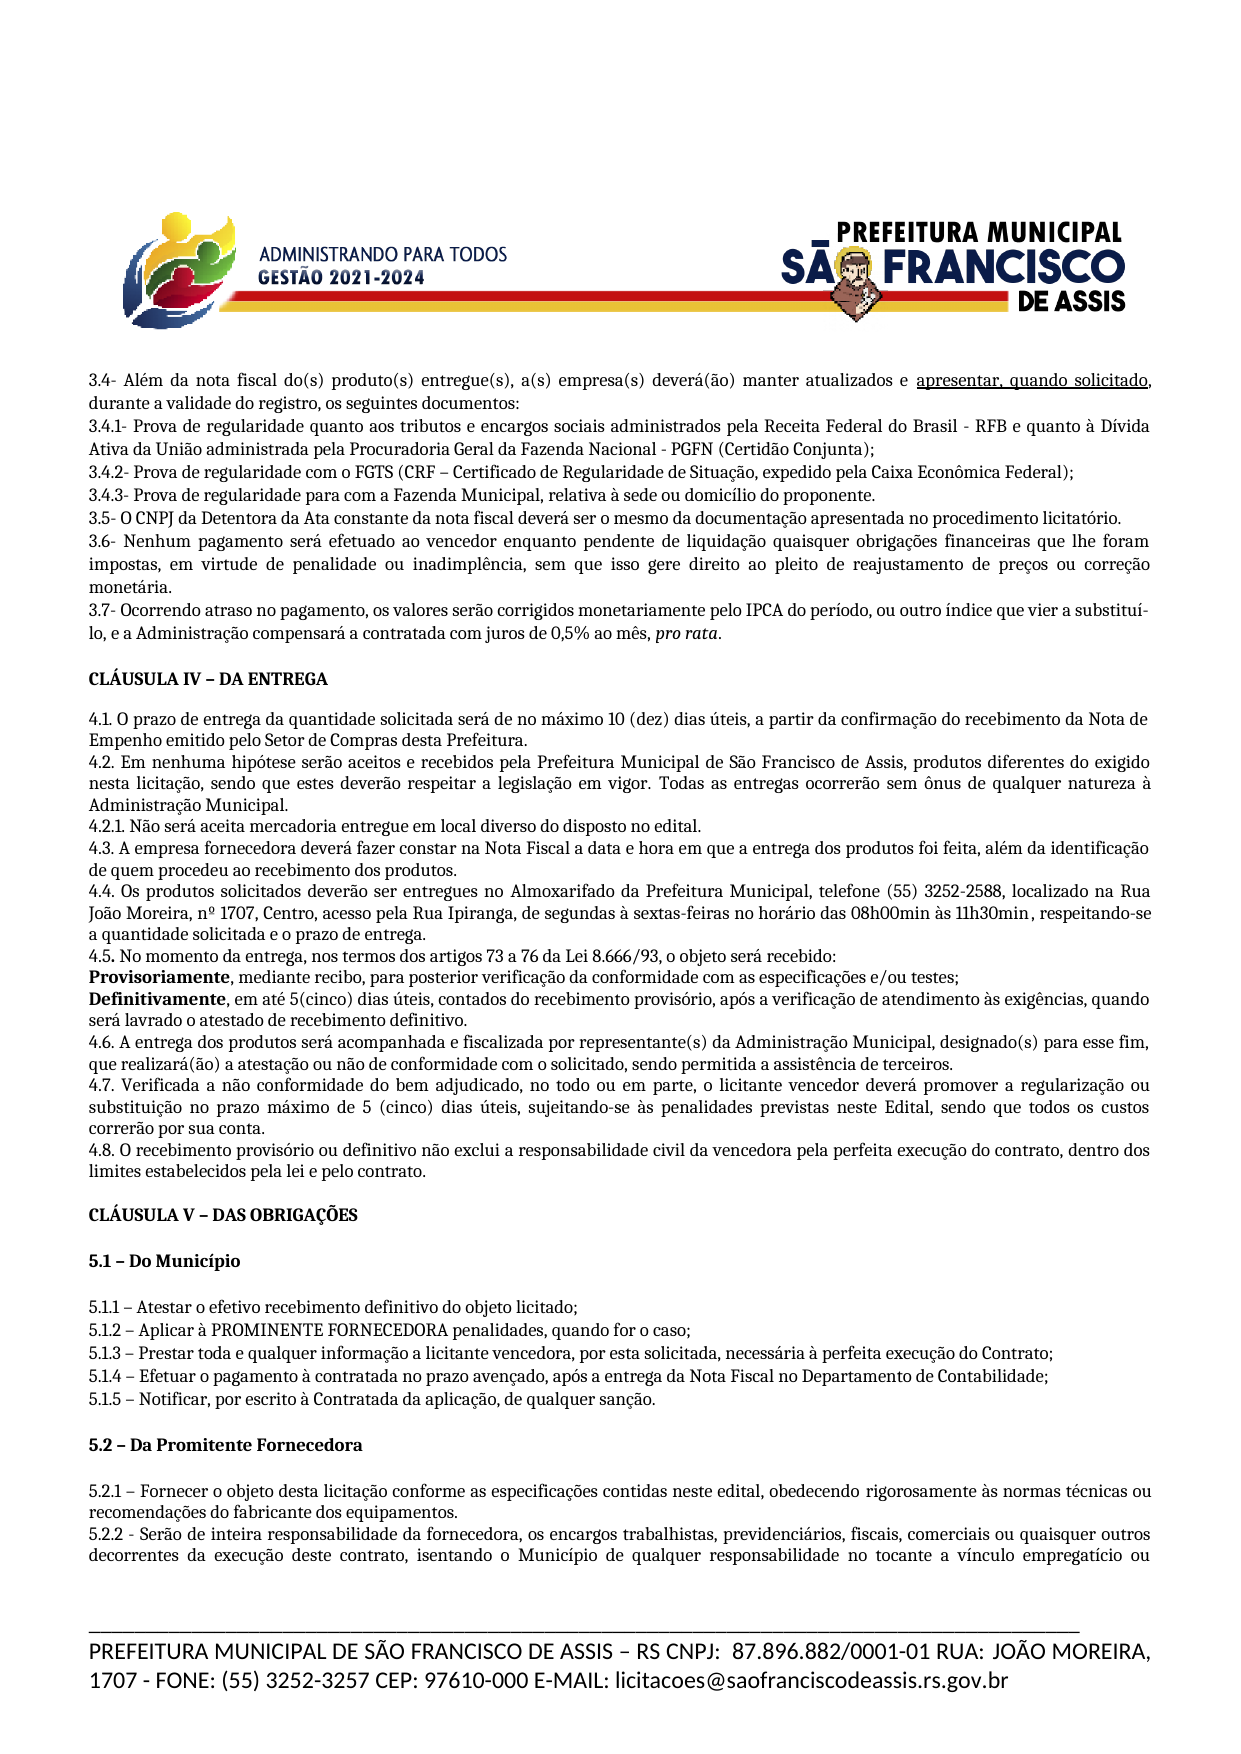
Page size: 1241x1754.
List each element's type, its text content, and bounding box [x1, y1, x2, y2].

text 3.4- Além da nota fiscal do(s) produto(s) entregue(s), a(s) empresa(s) deverá(ão) manter atualizados e apresentar, quando solicitado, durante a validade do registro, os seguintes documentos: [89, 369, 1152, 414]
text CLÁUSULA V – DAS OBRIGAÇÕES [89, 1204, 1152, 1226]
text 3.4.1- Prova de regularidade quanto aos tributos e encargos sociais administrados pela Receita Federal do Brasil - RFB e quanto à Dívida Ativa da União administrada pela Procuradoria Geral da Fazenda Nacional - PGFN (Certidão Conjunta); [89, 415, 1152, 460]
text 4.7. Verificada a não conformidade do bem adjudicado, no todo ou em parte, o licitante vencedor deverá promover a regularização ou substituição no prazo máximo de 5 (cinco) dias úteis, sujeitando-se às penalidades previstas neste Edital, sendo que todos os custos correrão por sua conta. [89, 1075, 1152, 1139]
text 5.2 – Da Promitente Fornecedora [89, 1434, 1152, 1456]
text 4.2. Em nenhuma hipótese serão aceitos e recebidos pela Prefeitura Municipal de São Francisco de Assis, produtos diferentes do exigido nesta licitação, sendo que estes deverão respeitar a legislação em vigor. Todas as entregas ocorrerão sem ônus de qualquer natureza à Administração Municipal. [89, 751, 1152, 816]
text Definitivamente, em até 5(cinco) dias úteis, contados do recebimento provisório, após a verificação de atendimento às exigências, quando será lavrado o atestado de recebimento definitivo. [89, 988, 1152, 1032]
text 4.1. O prazo de entrega da quantidade solicitada será de no máximo 10 (dez) dias úteis, a partir da confirmação do recebimento da Nota de Empenho emitido pelo Setor de Compras desta Prefeitura. [89, 708, 1152, 751]
text CLÁUSULA IV – DA ENTREGA [89, 668, 1152, 690]
text 4.3. A empresa fornecedora deverá fazer constar na Nota Fiscal a data e hora em que a entrega dos produtos foi feita, além da identificação de quem procedeu ao recebimento dos produtos. [89, 837, 1152, 881]
text 4.2.1. Não será aceita mercadoria entregue em local diverso do disposto no edital. [89, 816, 1152, 837]
text 4.6. A entrega dos produtos será acompanhada e fiscalizada por representante(s) da Administração Municipal, designado(s) para esse fim, que realizará(ão) a atestação ou não de conformidade com o solicitado, sendo permitida a assistência de terceiros. [89, 1032, 1152, 1075]
text 3.6- Nenhum pagamento será efetuado ao vencedor enquanto pendente de liquidação quaisquer obrigações financeiras que lhe foram impostas, em virtude de penalidade ou inadimplência, sem que isso gere direito ao pleito de reajustamento de preços ou correção monetária. [89, 530, 1152, 598]
text 3.4.3- Prova de regularidade para com a Fazenda Municipal, relativa à sede ou domicílio do proponente. [89, 484, 1152, 506]
text Provisoriamente, mediante recibo, para posterior verificação da conformidade com as especificações e/ou testes; [89, 967, 1152, 988]
text 4.4. Os produtos solicitados deverão ser entregues no Almoxarifado da Prefeitura Municipal, telefone (55) 3252-2588, localizado na Rua João Moreira, nº 1707, Centro, acesso pela Rua Ipiranga, de segundas à sextas-feiras no horário das 08h00min às 11h30min, respeitando-se a quantidade solicitada e o prazo de entrega. [89, 881, 1152, 945]
text 5.1.4 – Efetuar o pagamento à contratada no prazo avençado, após a entrega da Nota Fiscal no Departamento de Contabilidade; [89, 1365, 1152, 1387]
text 5.1.2 – Aplicar à PROMINENTE FORNECEDORA penalidades, quando for o caso; [89, 1319, 1152, 1341]
text 5.2.2 - Serão de inteira responsabilidade da fornecedora, os encargos trabalhistas, previdenciários, fiscais, comerciais ou quaisquer outros decorrentes da execução deste contrato, isentando o Município de qualquer responsabilidade no tocante a vínculo empregatício ou [89, 1523, 1152, 1567]
text 3.7- Ocorrendo atraso no pagamento, os valores serão corrigidos monetariamente pelo IPCA do período, ou outro índice que vier a substituí-lo, e a Administração compensará a contratada com juros de 0,5% ao mês, pro rata. [89, 599, 1152, 644]
text 3.4.2- Prova de regularidade com o FGTS (CRF – Certificado de Regularidade de Situação, expedido pela Caixa Econômica Federal); [89, 461, 1152, 483]
text 5.1 – Do Município [89, 1250, 1152, 1272]
text 5.2.1 – Fornecer o objeto desta licitação conforme as especificações contidas neste edital, obedecendo rigorosamente às normas técnicas ou recomendações do fabricante dos equipamentos. [89, 1480, 1152, 1523]
text 5.1.5 – Notificar, por escrito à Contratada da aplicação, de qualquer sanção. [89, 1388, 1152, 1410]
text 4.8. O recebimento provisório ou definitivo não exclui a responsabilidade civil da vencedora pela perfeita execução do contrato, dentro dos limites estabelecidos pela lei e pelo contrato. [89, 1139, 1152, 1182]
text 5.1.1 – Atestar o efetivo recebimento definitivo do objeto licitado; [89, 1296, 1152, 1318]
text 5.1.3 – Prestar toda e qualquer informação a licitante vencedora, por esta solicitada, necessária à perfeita execução do Contrato; [89, 1342, 1152, 1364]
text 3.5- O CNPJ da Detentora da Ata constante da nota fiscal deverá ser o mesmo da documentação apresentada no procedimento licitatório. [89, 507, 1152, 529]
text 4.5. No momento da entrega, nos termos dos artigos 73 a 76 da Lei 8.666/93, o objeto será recebido: [89, 945, 1152, 967]
